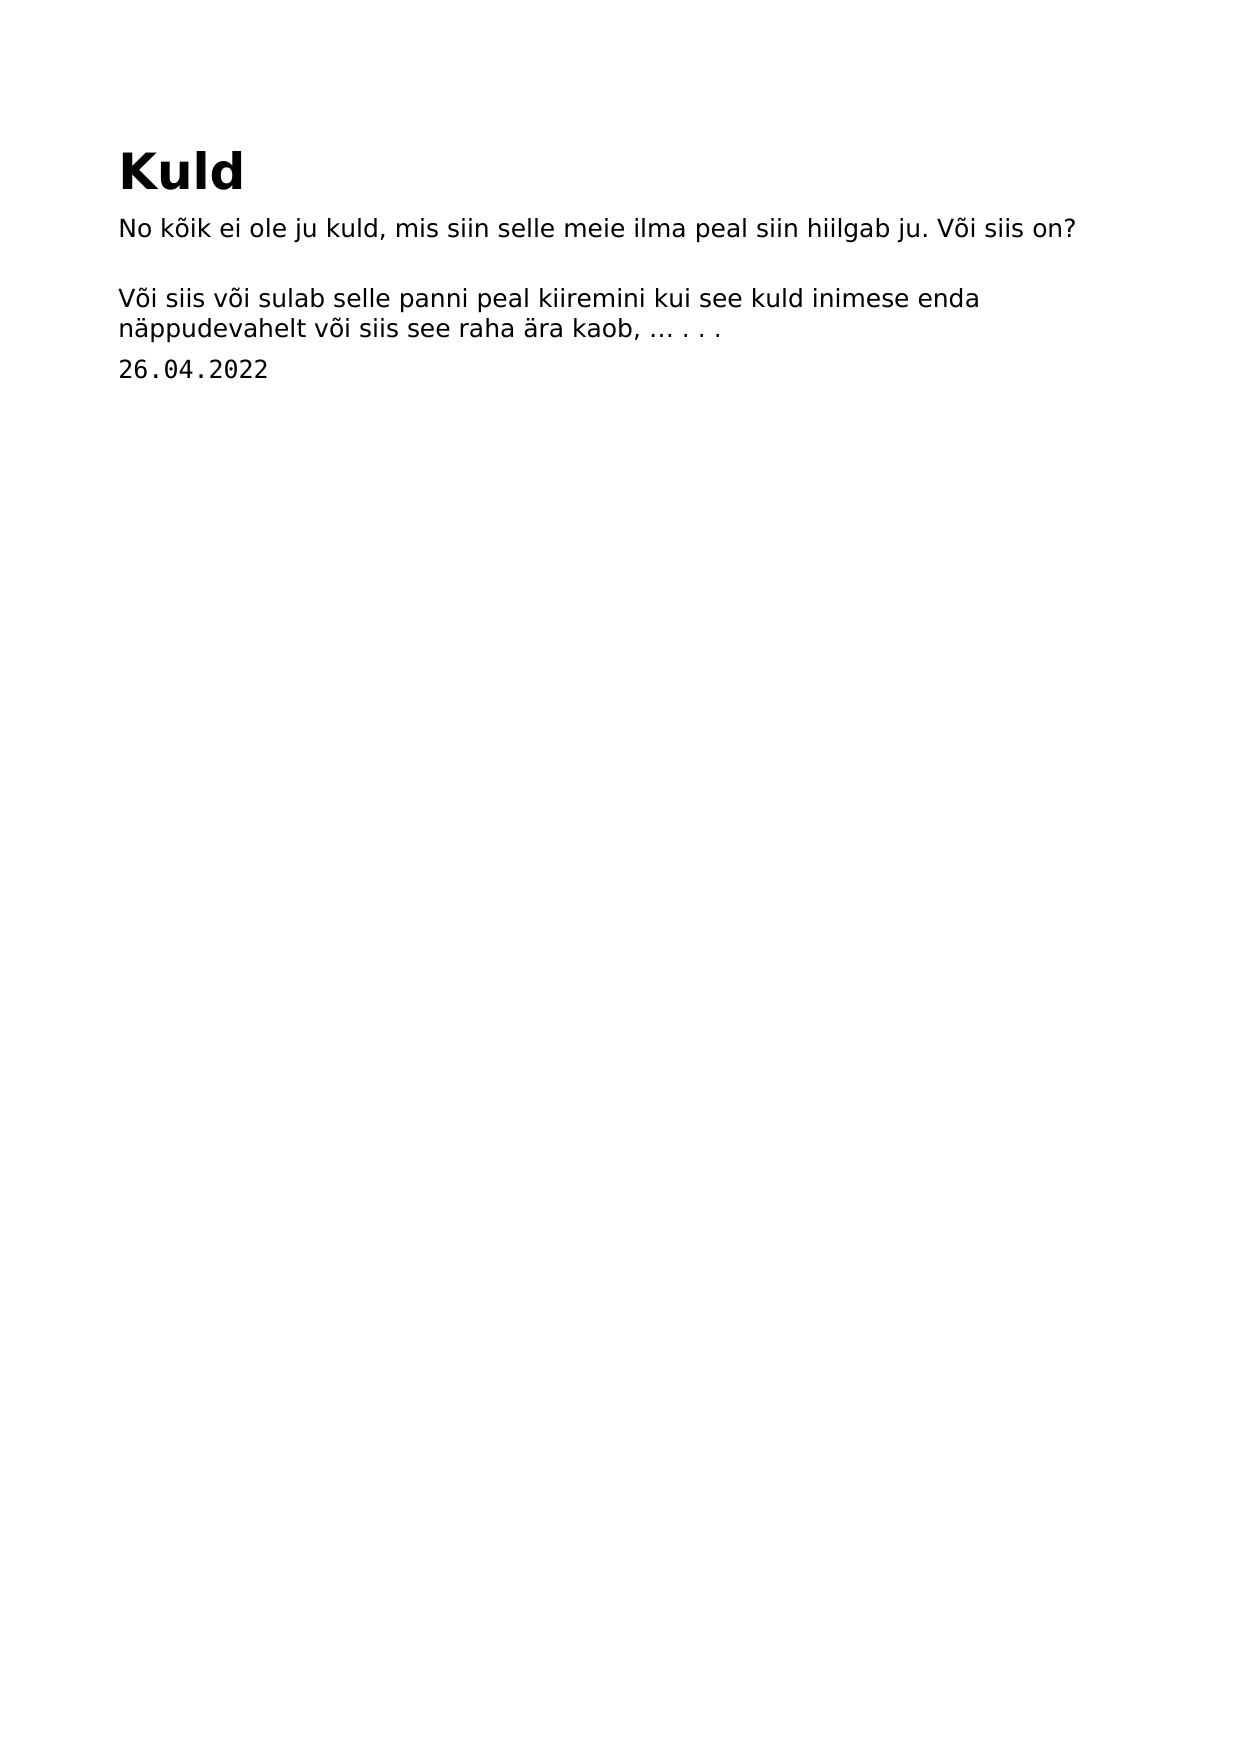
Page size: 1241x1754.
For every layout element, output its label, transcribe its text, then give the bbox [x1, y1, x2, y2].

subtitle Kuld [118, 143, 1122, 201]
text Või siis või sulab selle panni peal kiiremini kui see kuld inimese enda näppudevahelt või siis see raha ära kaob, … . . . [118, 285, 1122, 343]
text 26.04.2022 [118, 356, 1122, 385]
text No kõik ei ole ju kuld, mis siin selle meie ilma peal siin hiilgab ju. Või siis on? [118, 214, 1122, 272]
